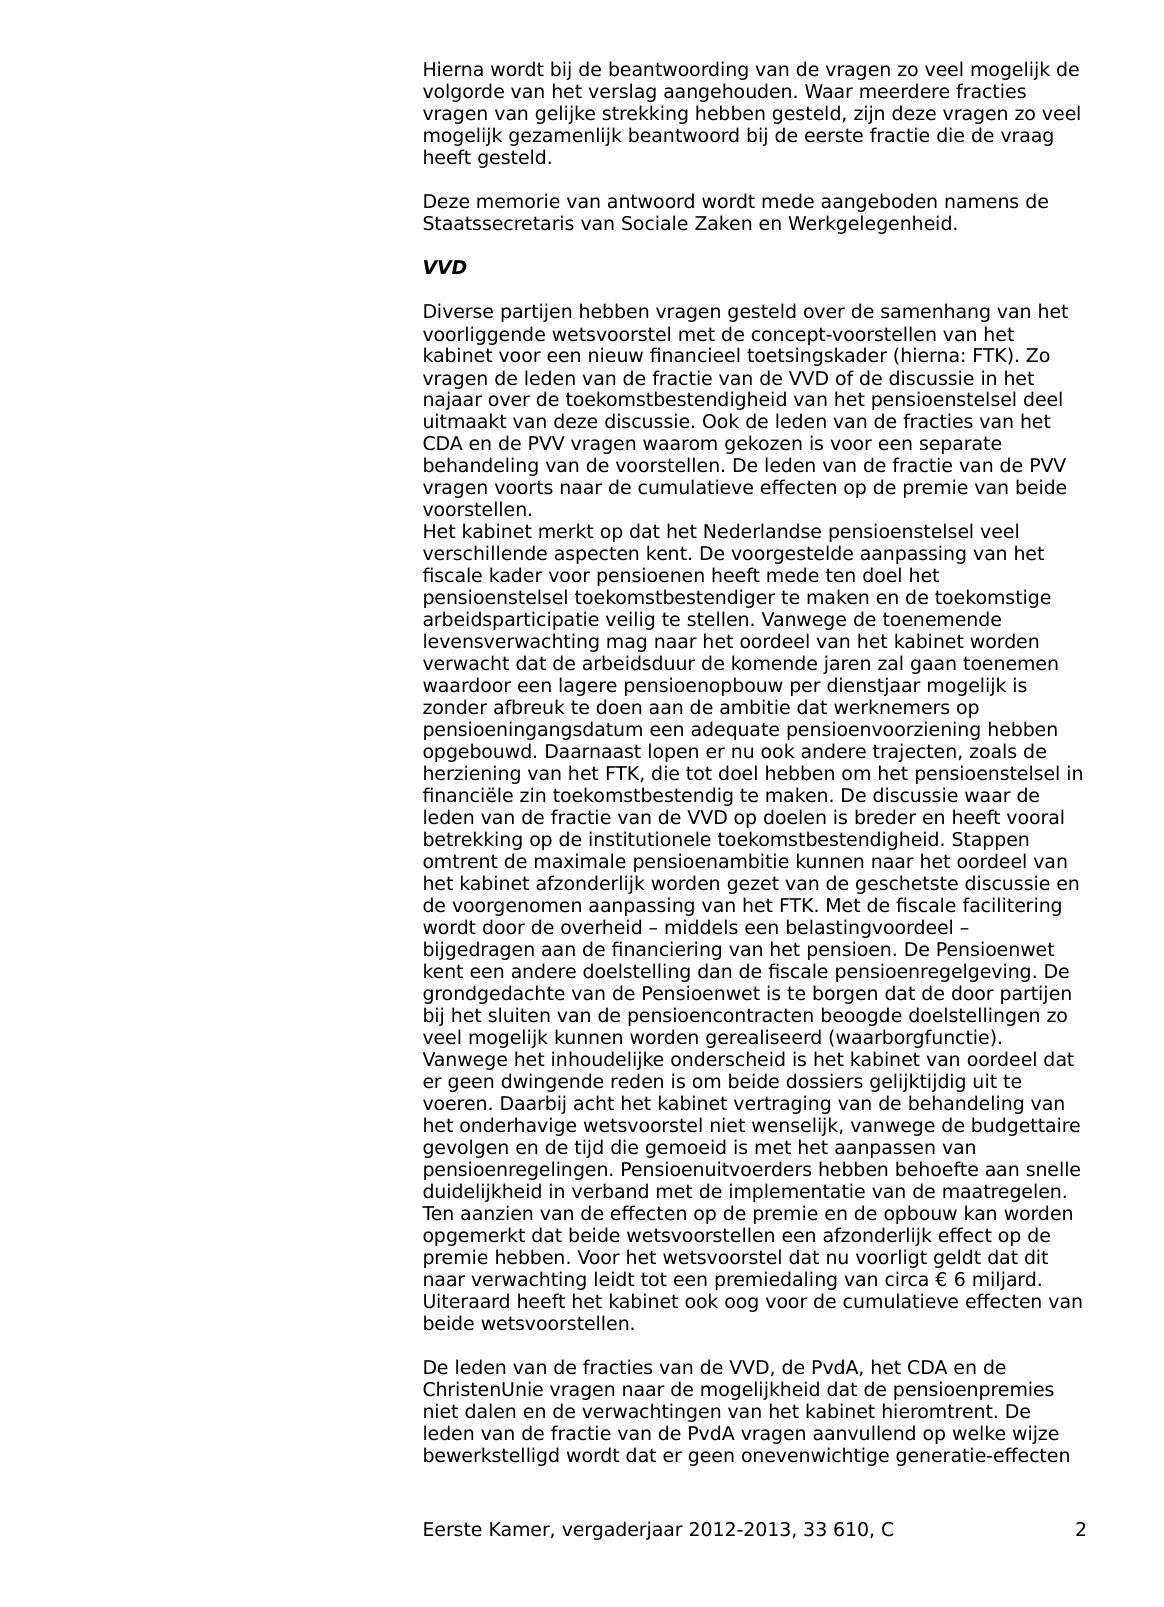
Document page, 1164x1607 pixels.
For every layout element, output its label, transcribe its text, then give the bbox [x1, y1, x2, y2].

subtitle VVD [422, 257, 1087, 279]
text Diverse partijen hebben vragen gesteld over de samenhang van het voorliggende wetsvoorstel met de concept-voorstellen van het kabinet voor een nieuw financieel toetsingskader (hierna: FTK). Zo vragen de leden van de fractie van de VVD of de discussie in het najaar over de toekomstbestendigheid van het pensioenstelsel deel uitmaakt van deze discussie. Ook de leden van de fracties van het CDA en de PVV vragen waarom gekozen is voor een separate behandeling van de voorstellen. De leden van de fractie van de PVV vragen voorts naar de cumulatieve effecten op de premie van beide voorstellen. [422, 301, 1087, 521]
text Hierna wordt bij de beantwoording van de vragen zo veel mogelijk de volgorde van het verslag aangehouden. Waar meerdere fracties vragen van gelijke strekking hebben gesteld, zijn deze vragen zo veel mogelijk gezamenlijk beantwoord bij de eerste fractie die de vraag heeft gesteld. [422, 59, 1087, 169]
text Deze memorie van antwoord wordt mede aangeboden namens de Staatssecretaris van Sociale Zaken en Werkgelegenheid. [422, 191, 1087, 235]
text Het kabinet merkt op dat het Nederlandse pensioenstelsel veel verschillende aspecten kent. De voorgestelde aanpassing van het fiscale kader voor pensioenen heeft mede ten doel het pensioenstelsel toekomstbestendiger te maken en de toekomstige arbeidsparticipatie veilig te stellen. Vanwege de toenemende levensverwachting mag naar het oordeel van het kabinet worden verwacht dat de arbeidsduur de komende jaren zal gaan toenemen waardoor een lagere pensioenopbouw per dienstjaar mogelijk is zonder afbreuk te doen aan de ambitie dat werknemers op pensioeningangsdatum een adequate pensioenvoorziening hebben opgebouwd. Daarnaast lopen er nu ook andere trajecten, zoals de herziening van het FTK, die tot doel hebben om het pensioenstelsel in financiële zin toekomstbestendig te maken. De discussie waar de leden van de fractie van de VVD op doelen is breder en heeft vooral betrekking op de institutionele toekomstbestendigheid. Stappen omtrent de maximale pensioenambitie kunnen naar het oordeel van het kabinet afzonderlijk worden gezet van de geschetste discussie en de voorgenomen aanpassing van het FTK. Met de fiscale facilitering wordt door de overheid – middels een belastingvoordeel – bijgedragen aan de financiering van het pensioen. De Pensioenwet kent een andere doelstelling dan de fiscale pensioenregelgeving. De grondgedachte van de Pensioenwet is te borgen dat de door partijen bij het sluiten van de pensioencontracten beoogde doelstellingen zo veel mogelijk kunnen worden gerealiseerd (waarborgfunctie). Vanwege het inhoudelijke onderscheid is het kabinet van oordeel dat er geen dwingende reden is om beide dossiers gelijktijdig uit te voeren. Daarbij acht het kabinet vertraging van de behandeling van het onderhavige wetsvoorstel niet wenselijk, vanwege de budgettaire gevolgen en de tijd die gemoeid is met het aanpassen van pensioenregelingen. Pensioenuitvoerders hebben behoefte aan snelle duidelijkheid in verband met de implementatie van de maatregelen. [422, 521, 1087, 1203]
text Ten aanzien van de effecten op de premie en de opbouw kan worden opgemerkt dat beide wetsvoorstellen een afzonderlijk effect op de premie hebben. Voor het wetsvoorstel dat nu voorligt geldt dat dit naar verwachting leidt tot een premiedaling van circa € 6 miljard. Uiteraard heeft het kabinet ook oog voor de cumulatieve effecten van beide wetsvoorstellen. [422, 1203, 1087, 1334]
text De leden van de fracties van de VVD, de PvdA, het CDA en de ChristenUnie vragen naar de mogelijkheid dat de pensioenpremies niet dalen en de verwachtingen van het kabinet hieromtrent. De leden van de fractie van de PvdA vragen aanvullend op welke wijze bewerkstelligd wordt dat er geen onevenwichtige generatie-effecten [422, 1357, 1087, 1467]
